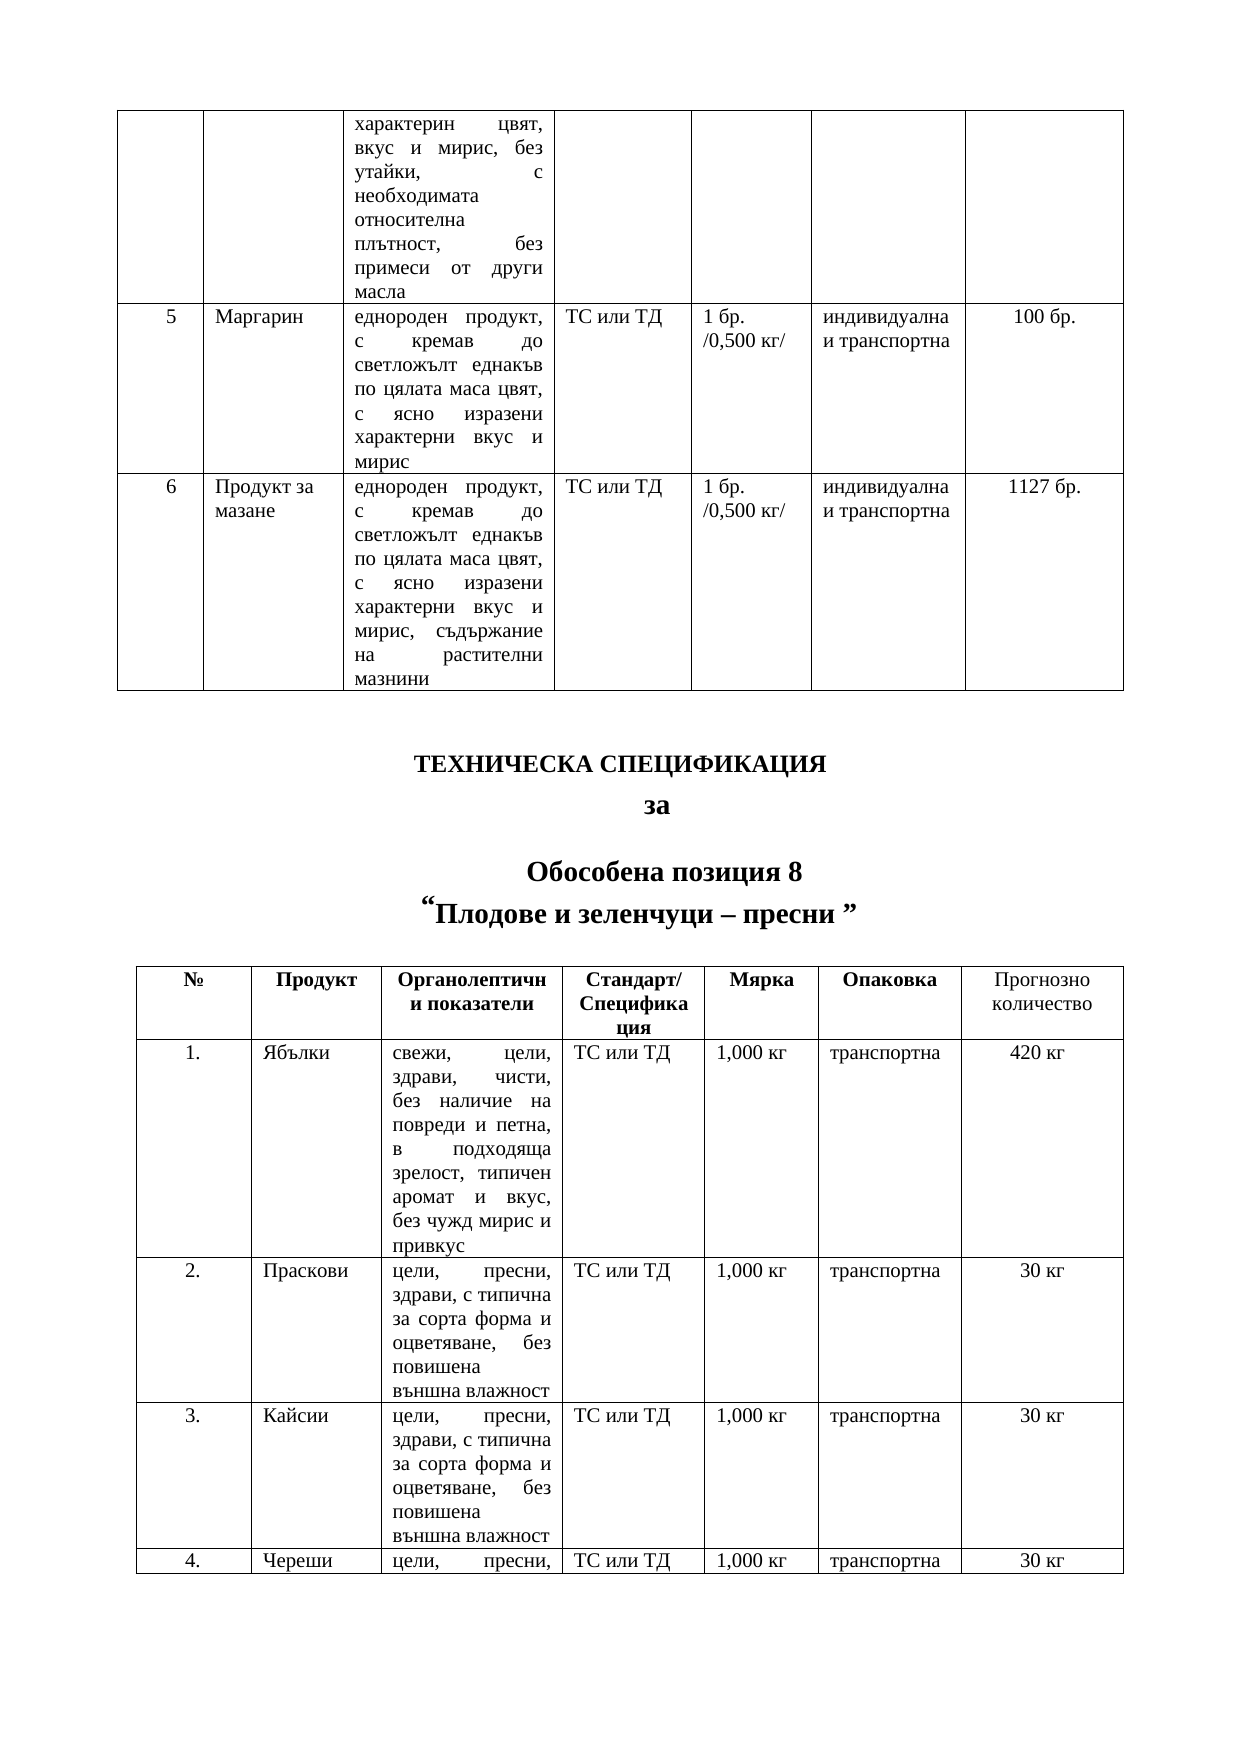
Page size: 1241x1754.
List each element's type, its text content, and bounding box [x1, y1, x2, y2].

table_cell 1,000 кг [705, 1403, 818, 1547]
table_cell [555, 111, 691, 303]
table_cell еднороден продукт, с кремав до светложълт еднакъв по цялата маса цвят, с ясно изразени характерни вкус и мирис, съдържание на растителни мазнини [344, 474, 554, 690]
table_header Продукт [252, 967, 381, 1039]
table_cell 420 кг [962, 1040, 1123, 1257]
table_cell Маргарин [204, 304, 343, 473]
table_cell свежи, цели, здрави, чисти, без наличие на повреди и петна, в подходяща зрелост, типичен аромат и вкус, без чужд мирис и привкус [382, 1040, 562, 1257]
table_cell ТС или ТД [563, 1258, 704, 1402]
table_cell 30 кг [962, 1549, 1123, 1572]
table_cell 6 [118, 474, 203, 690]
table_cell Ябълки [252, 1040, 381, 1257]
table_cell транспортна [819, 1040, 961, 1257]
table_cell Праскови [252, 1258, 381, 1402]
table_cell 1127 бр. [966, 474, 1123, 690]
table_cell 1,000 кг [705, 1258, 818, 1402]
table_cell [966, 111, 1123, 303]
table_cell транспортна [819, 1258, 961, 1402]
text ТЕХНИЧЕСКА СПЕЦИФИКАЦИЯ [148, 749, 1093, 787]
table_cell 5 [118, 304, 203, 473]
table_cell цели, пресни, здрави, с типична за сорта форма и оцветяване, без повишена външна влажност [382, 1258, 562, 1402]
table_header Прогнозно количество [962, 967, 1123, 1039]
table_cell 30 кг [962, 1403, 1123, 1547]
table_header Органолептични показатели [382, 967, 562, 1039]
table_header № [137, 967, 251, 1039]
table_header Мярка [705, 967, 818, 1039]
table_header Стандарт/ Спецификация [563, 967, 704, 1039]
table_cell Кайсии [252, 1403, 381, 1547]
table_cell 1,000 кг [705, 1549, 818, 1572]
table_cell транспортна [819, 1403, 961, 1547]
table_cell Продукт за мазане [204, 474, 343, 690]
table_cell [137, 1549, 251, 1572]
table_cell [137, 1258, 251, 1402]
table_cell [204, 111, 343, 303]
table_header Опаковка [819, 967, 961, 1039]
table_cell Череши [252, 1549, 381, 1572]
table_cell индивидуална и транспортна [812, 304, 965, 473]
table_cell [692, 111, 811, 303]
table_cell ТС или ТД [563, 1549, 704, 1572]
table_cell ТС или ТД [555, 304, 691, 473]
table_cell [137, 1403, 251, 1547]
text “Плодове и зеленчуци – пресни ” [185, 888, 1093, 932]
table_cell 1 бр. /0,500 кг/ [692, 474, 811, 690]
table_cell цели, пресни, здрави, с типична за сорта форма и оцветяване, без повишена външна влажност [382, 1403, 562, 1547]
table_cell 1 бр. /0,500 кг/ [692, 304, 811, 473]
table_cell транспортна [819, 1549, 961, 1572]
text Обособена позиция 8 [148, 854, 1093, 888]
table_cell ТС или ТД [563, 1040, 704, 1257]
text за [221, 787, 1093, 854]
table_cell 100 бр. [966, 304, 1123, 473]
table_cell ТС или ТД [563, 1403, 704, 1547]
table_cell 30 кг [962, 1258, 1123, 1402]
table_cell характерин цвят, вкус и мирис, без утайки, с необходимата относителна плътност, без примеси от други масла [344, 111, 554, 303]
table_cell 1,000 кг [705, 1040, 818, 1257]
table_cell цели, пресни, [382, 1549, 562, 1572]
table_cell [137, 1040, 251, 1257]
table_cell еднороден продукт, с кремав до светложълт еднакъв по цялата маса цвят, с ясно изразени характерни вкус и мирис [344, 304, 554, 473]
table_cell индивидуална и транспортна [812, 474, 965, 690]
table_cell [812, 111, 965, 303]
table_cell ТС или ТД [555, 474, 691, 690]
table_cell [118, 111, 203, 303]
